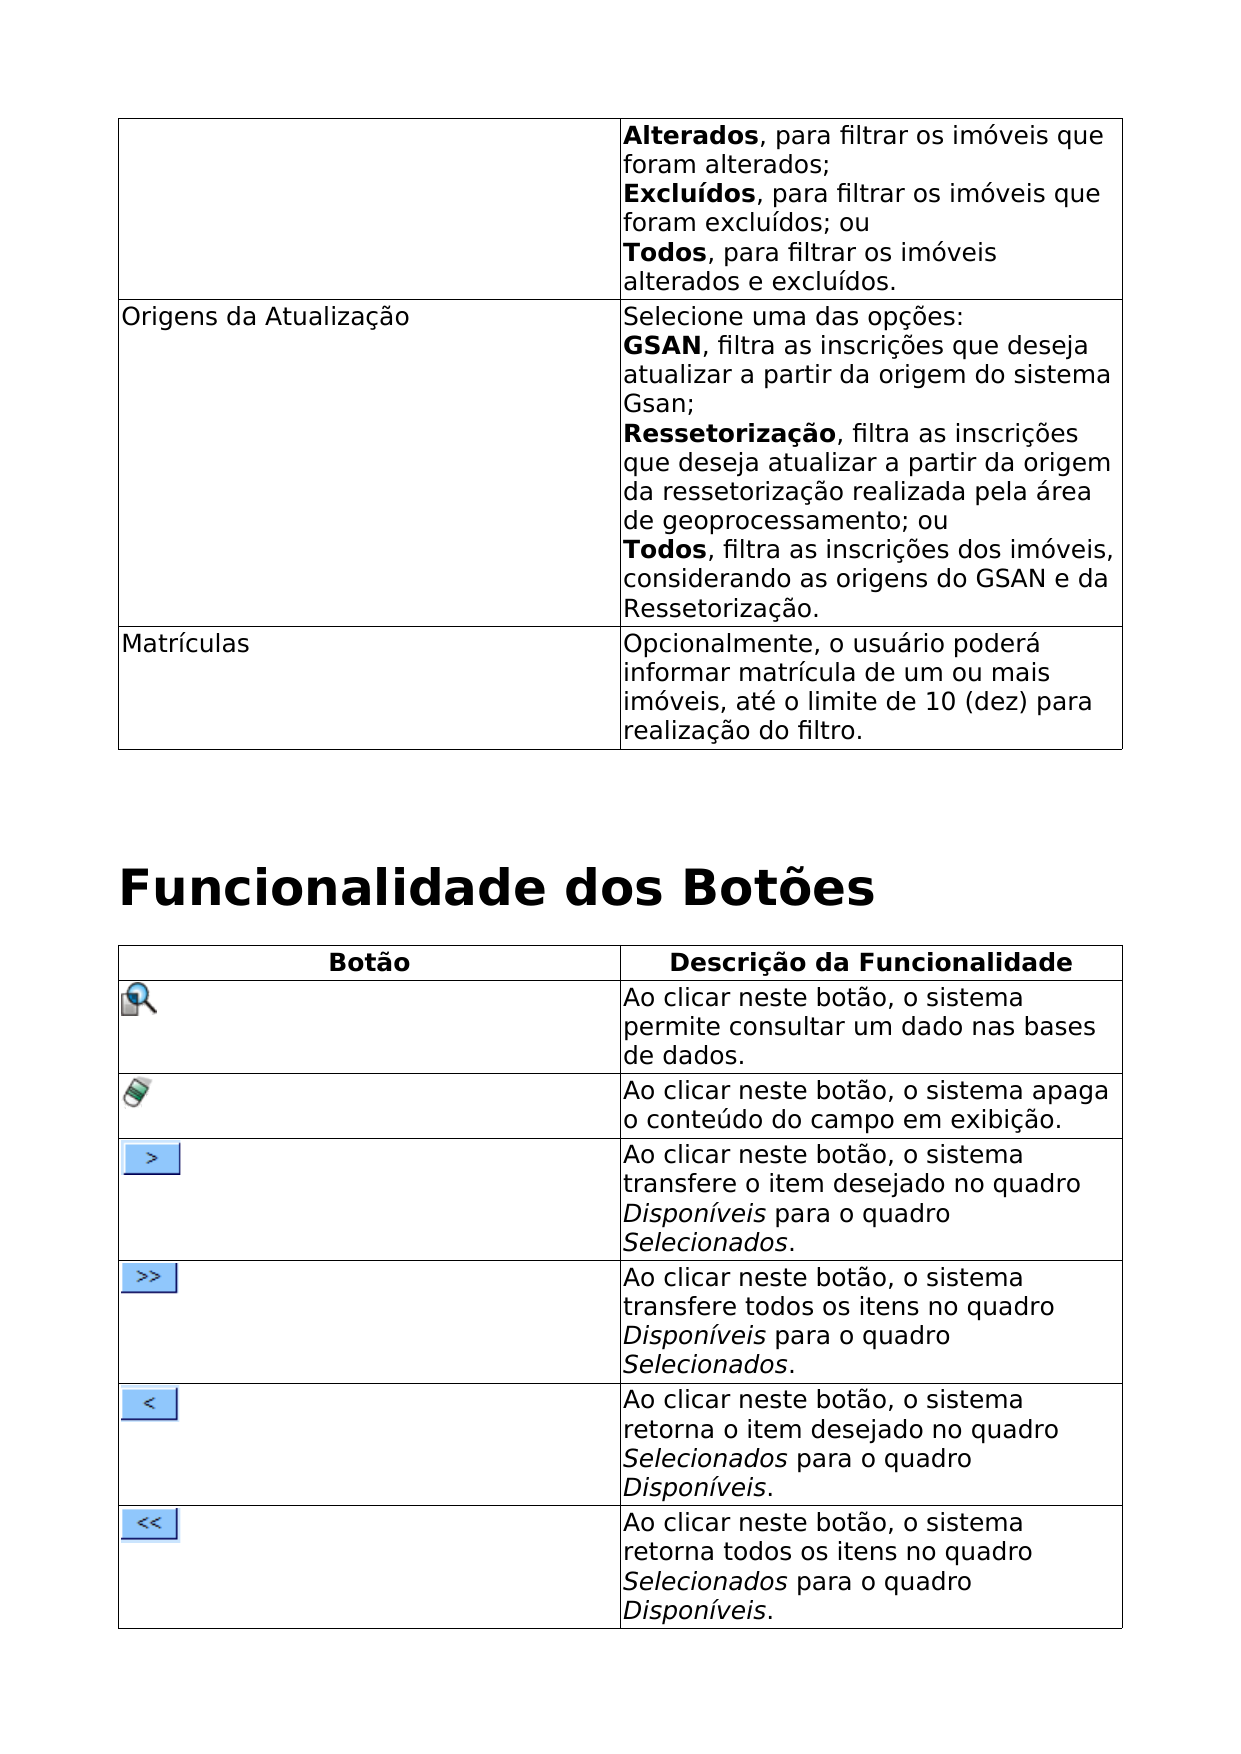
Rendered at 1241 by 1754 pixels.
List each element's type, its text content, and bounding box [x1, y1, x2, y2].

picture [121, 982, 157, 1016]
picture [121, 1140, 181, 1175]
table_cell Ao clicar neste botão, o sistema transfere todos os itens no quadro Disponíveis para o quadro Selecionados. [621, 1261, 1122, 1383]
subtitle Funcionalidade dos Botões [118, 859, 1122, 917]
table_cell [119, 981, 620, 1073]
table_cell Ao clicar neste botão, o sistema transfere o item desejado no quadro Disponíveis para o quadro Selecionados. [621, 1139, 1122, 1260]
table_cell [119, 1074, 620, 1137]
table_cell Ao clicar neste botão, o sistema retorna o item desejado no quadro Selecionados para o quadro Disponíveis. [621, 1384, 1122, 1505]
table_cell [119, 1261, 620, 1383]
table_cell Alterados, para filtrar os imóveis que foram alterados; Excluídos, para filtrar os imóveis que foram excluídos; ou Todos, para filtrar os imóveis alterados e excluídos. [621, 119, 1122, 299]
table_cell Origens da Atualização [119, 300, 620, 626]
table_cell Matrículas [119, 627, 620, 748]
table_cell Selecione uma das opções: GSAN, filtra as inscrições que deseja atualizar a partir da origem do sistema Gsan; Ressetorização, filtra as inscrições que deseja atualizar a partir da origem da ressetorização realizada pela área de geoprocessamento; ou Todos, filtra as inscrições dos imóveis, considerando as origens do GSAN e da Ressetorização. [621, 300, 1122, 626]
table_cell [119, 1506, 620, 1628]
table_header Botão [119, 946, 620, 980]
picture [121, 1263, 179, 1295]
table_cell [119, 119, 620, 299]
table_cell [119, 1384, 620, 1505]
table_cell [119, 1139, 620, 1260]
table_cell Opcionalmente, o usuário poderá informar matrícula de um ou mais imóveis, até o limite de 10 (dez) para realização do filtro. [621, 627, 1122, 748]
picture [121, 1385, 181, 1422]
picture [121, 1076, 153, 1109]
table_cell Ao clicar neste botão, o sistema permite consultar um dado nas bases de dados. [621, 981, 1122, 1073]
picture [121, 1508, 181, 1543]
table_cell Ao clicar neste botão, o sistema apaga o conteúdo do campo em exibição. [621, 1074, 1122, 1137]
table_cell Ao clicar neste botão, o sistema retorna todos os itens no quadro Selecionados para o quadro Disponíveis. [621, 1506, 1122, 1628]
table_header Descrição da Funcionalidade [621, 946, 1122, 980]
